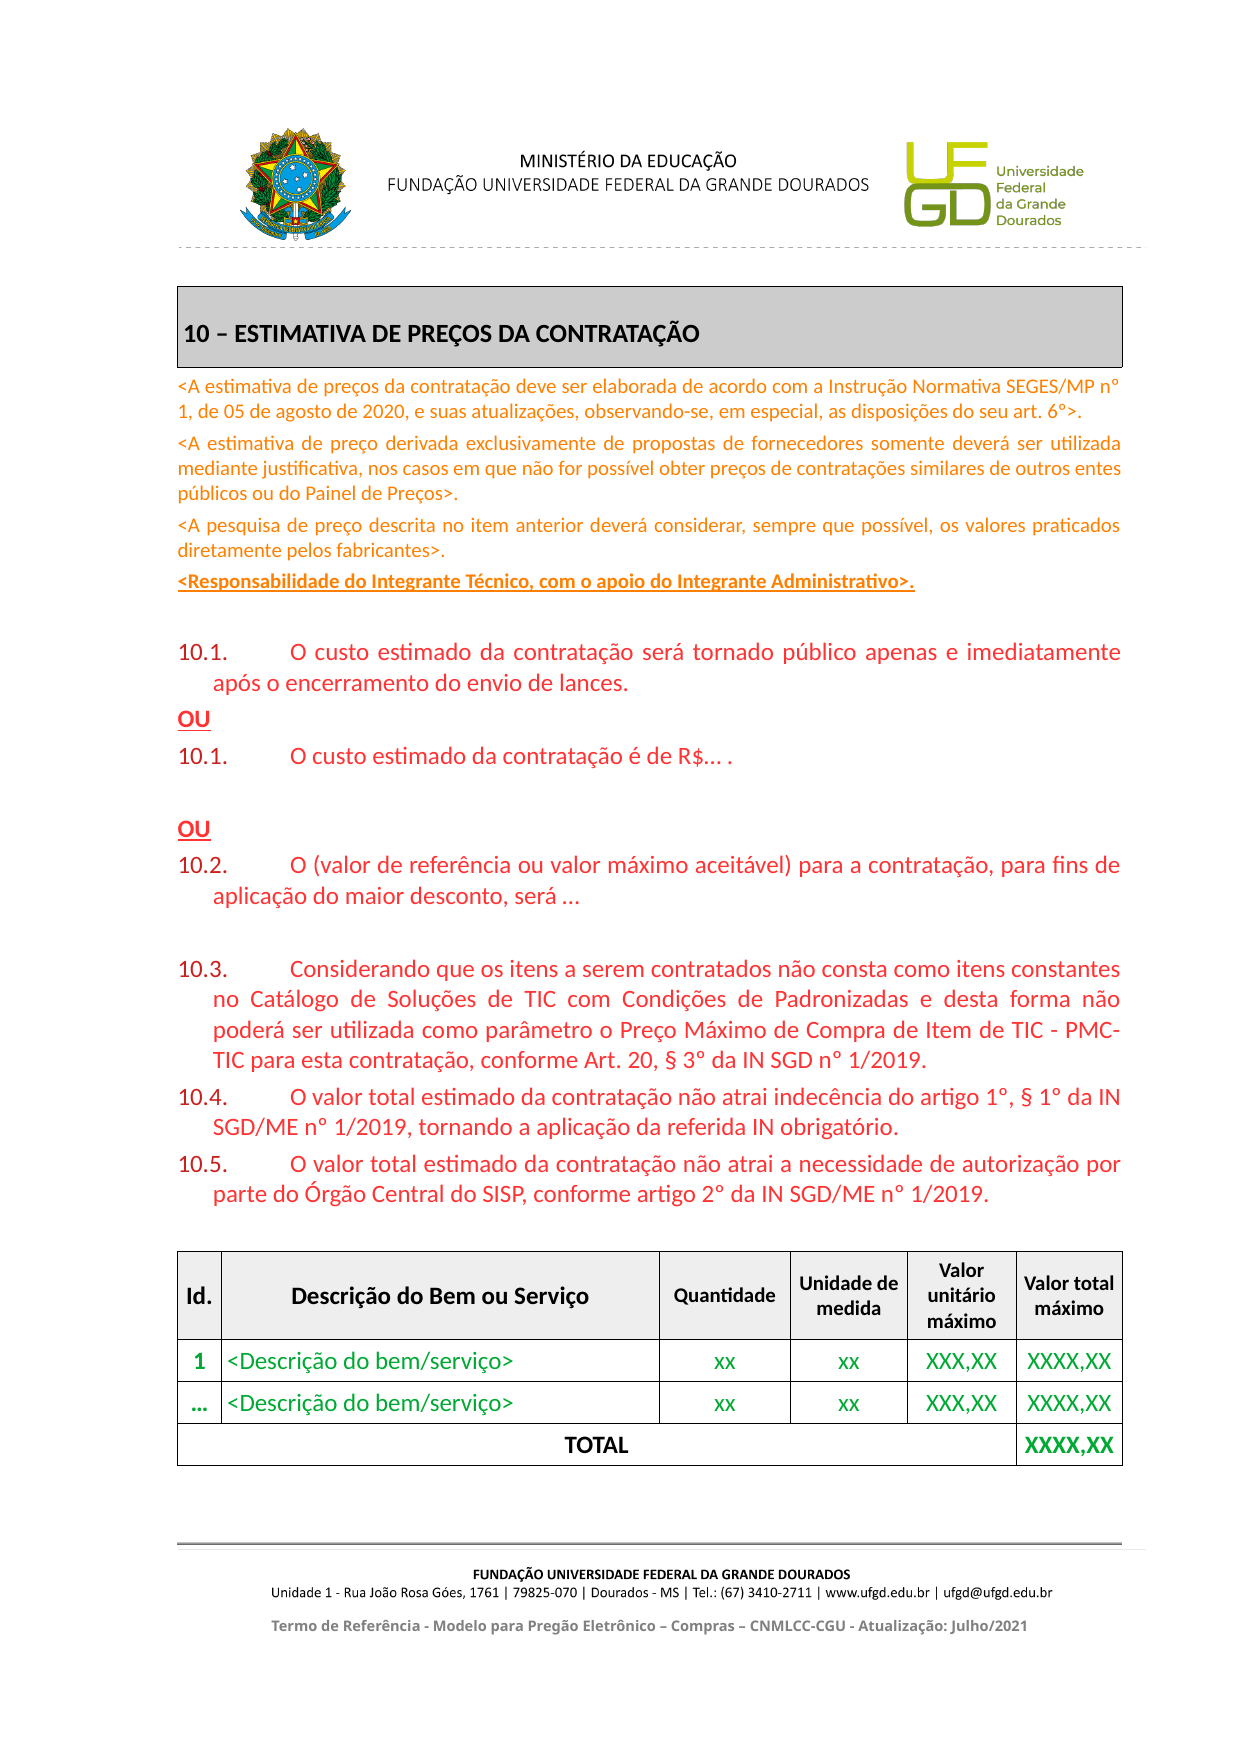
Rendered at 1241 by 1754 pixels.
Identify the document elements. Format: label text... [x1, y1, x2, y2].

picture [177, 118, 1146, 257]
list O custo estimado da contratação é de R$… . [177, 740, 1122, 771]
list OU [177, 813, 1122, 843]
table_cell xx [791, 1340, 907, 1381]
table_header Id. [178, 1252, 221, 1339]
text <A estimativa de preços da contratação deve ser elaborada de acordo com a Instrução Normativa SEGES/MP nº 1, de 05 de agosto de 2020, e suas atualizações, observando-se, em especial, as disposições do seu art. 6º>. [177, 373, 1122, 424]
table_header Valor unitário máximo [908, 1252, 1016, 1339]
table_cell TOTAL [178, 1424, 1016, 1465]
table_cell <Descrição do bem/serviço> [222, 1340, 659, 1381]
list O custo estimado da contratação será tornado público apenas e imediatamente após o encerramento do envio de lances. [177, 637, 1122, 698]
list Considerando que os itens a serem contratados não consta como itens constantes no Catálogo de Soluções de TIC com Condições de Padronizadas e desta forma não poderá ser utilizada como parâmetro o Preço Máximo de Compra de Item de TIC - PMC-TIC para esta contratação, conforme Art. 20, § 3º da IN SGD nº 1/2019. [177, 953, 1122, 1075]
table_header Unidade de medida [791, 1252, 907, 1339]
text <A pesquisa de preço descrita no item anterior deverá considerar, sempre que possível, os valores praticados diretamente pelos fabricantes>. [177, 512, 1122, 563]
table_cell XXXX,XX [1017, 1340, 1122, 1381]
table_cell 1 [178, 1340, 221, 1381]
table_cell xx [660, 1340, 790, 1381]
list O valor total estimado da contratação não atrai indecência do artigo 1º, § 1º da IN SGD/ME nº 1/2019, tornando a aplicação da referida IN obrigatório. [177, 1081, 1122, 1142]
table_cell … [178, 1382, 221, 1423]
table_header Quantidade [660, 1252, 790, 1339]
table_header 10 – ESTIMATIVA DE PREÇOS DA CONTRATAÇÃO [178, 287, 1122, 367]
text <Responsabilidade do Integrante Técnico, com o apoio do Integrante Administrativo>. [177, 569, 1122, 594]
table_cell <Descrição do bem/serviço> [222, 1382, 659, 1423]
table_cell XXXX,XX [1017, 1424, 1122, 1465]
table_header Descrição do Bem ou Serviço [222, 1252, 659, 1339]
table_cell XXX,XX [908, 1340, 1016, 1381]
text <A estimativa de preço derivada exclusivamente de propostas de fornecedores somente deverá ser utilizada mediante justificativa, nos casos em que não for possível obter preços de contratações similares de outros entes públicos ou do Painel de Preços>. [177, 430, 1122, 506]
table_cell XXX,XX [908, 1382, 1016, 1423]
list O (valor de referência ou valor máximo aceitável) para a contratação, para fins de aplicação do maior desconto, será … [177, 849, 1122, 910]
table_header Valor total máximo [1017, 1252, 1122, 1339]
table_cell xx [791, 1382, 907, 1423]
text OU [177, 703, 1122, 734]
table_cell xx [660, 1382, 790, 1423]
table_cell XXXX,XX [1017, 1382, 1122, 1423]
list O valor total estimado da contratação não atrai a necessidade de autorização por parte do Órgão Central do SISP, conforme artigo 2º da IN SGD/ME nº 1/2019. [177, 1148, 1122, 1209]
picture [177, 1547, 1146, 1616]
